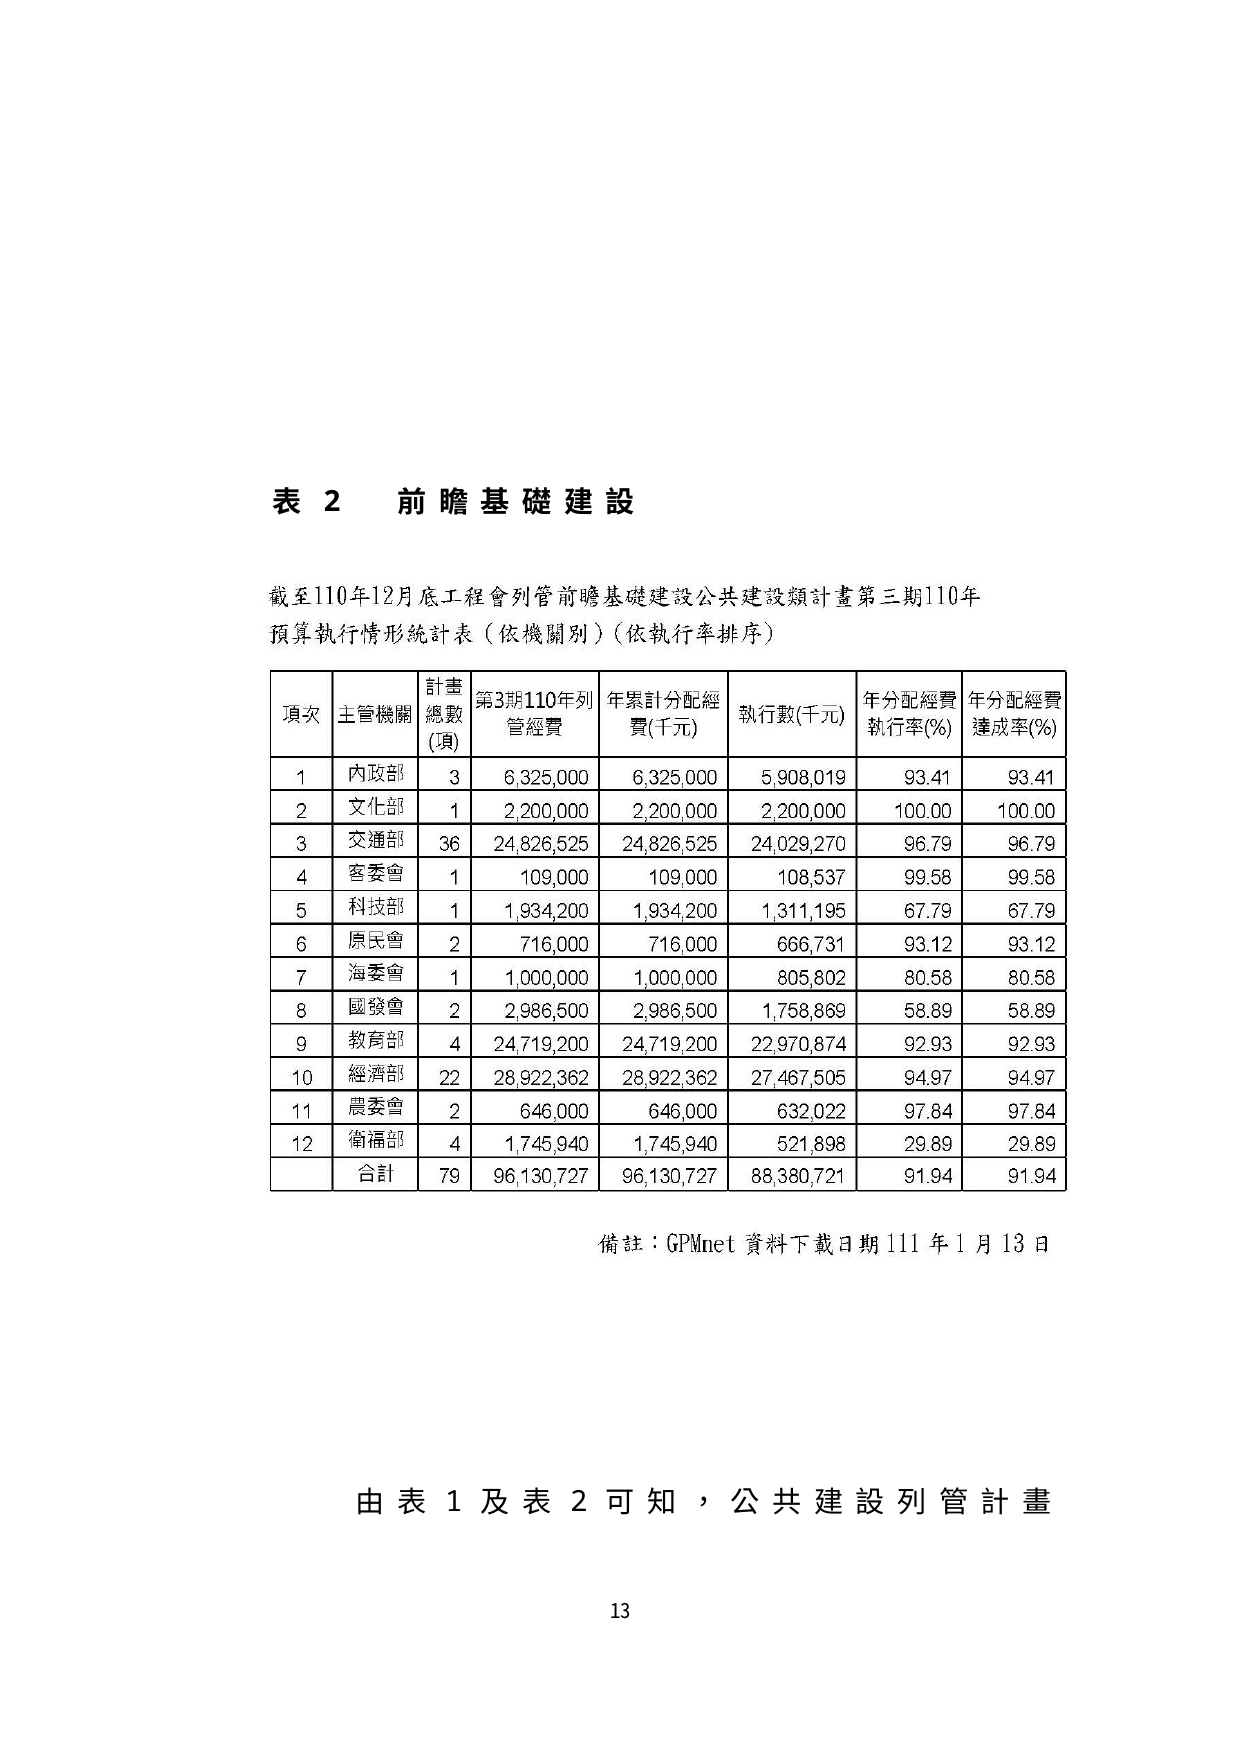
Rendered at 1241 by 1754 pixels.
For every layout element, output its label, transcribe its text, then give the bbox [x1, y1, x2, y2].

text 表2 前瞻基礎建設 [257, 427, 1058, 551]
text 由表1及表2可知，公共建設列管計畫 [271, 1427, 1058, 1552]
